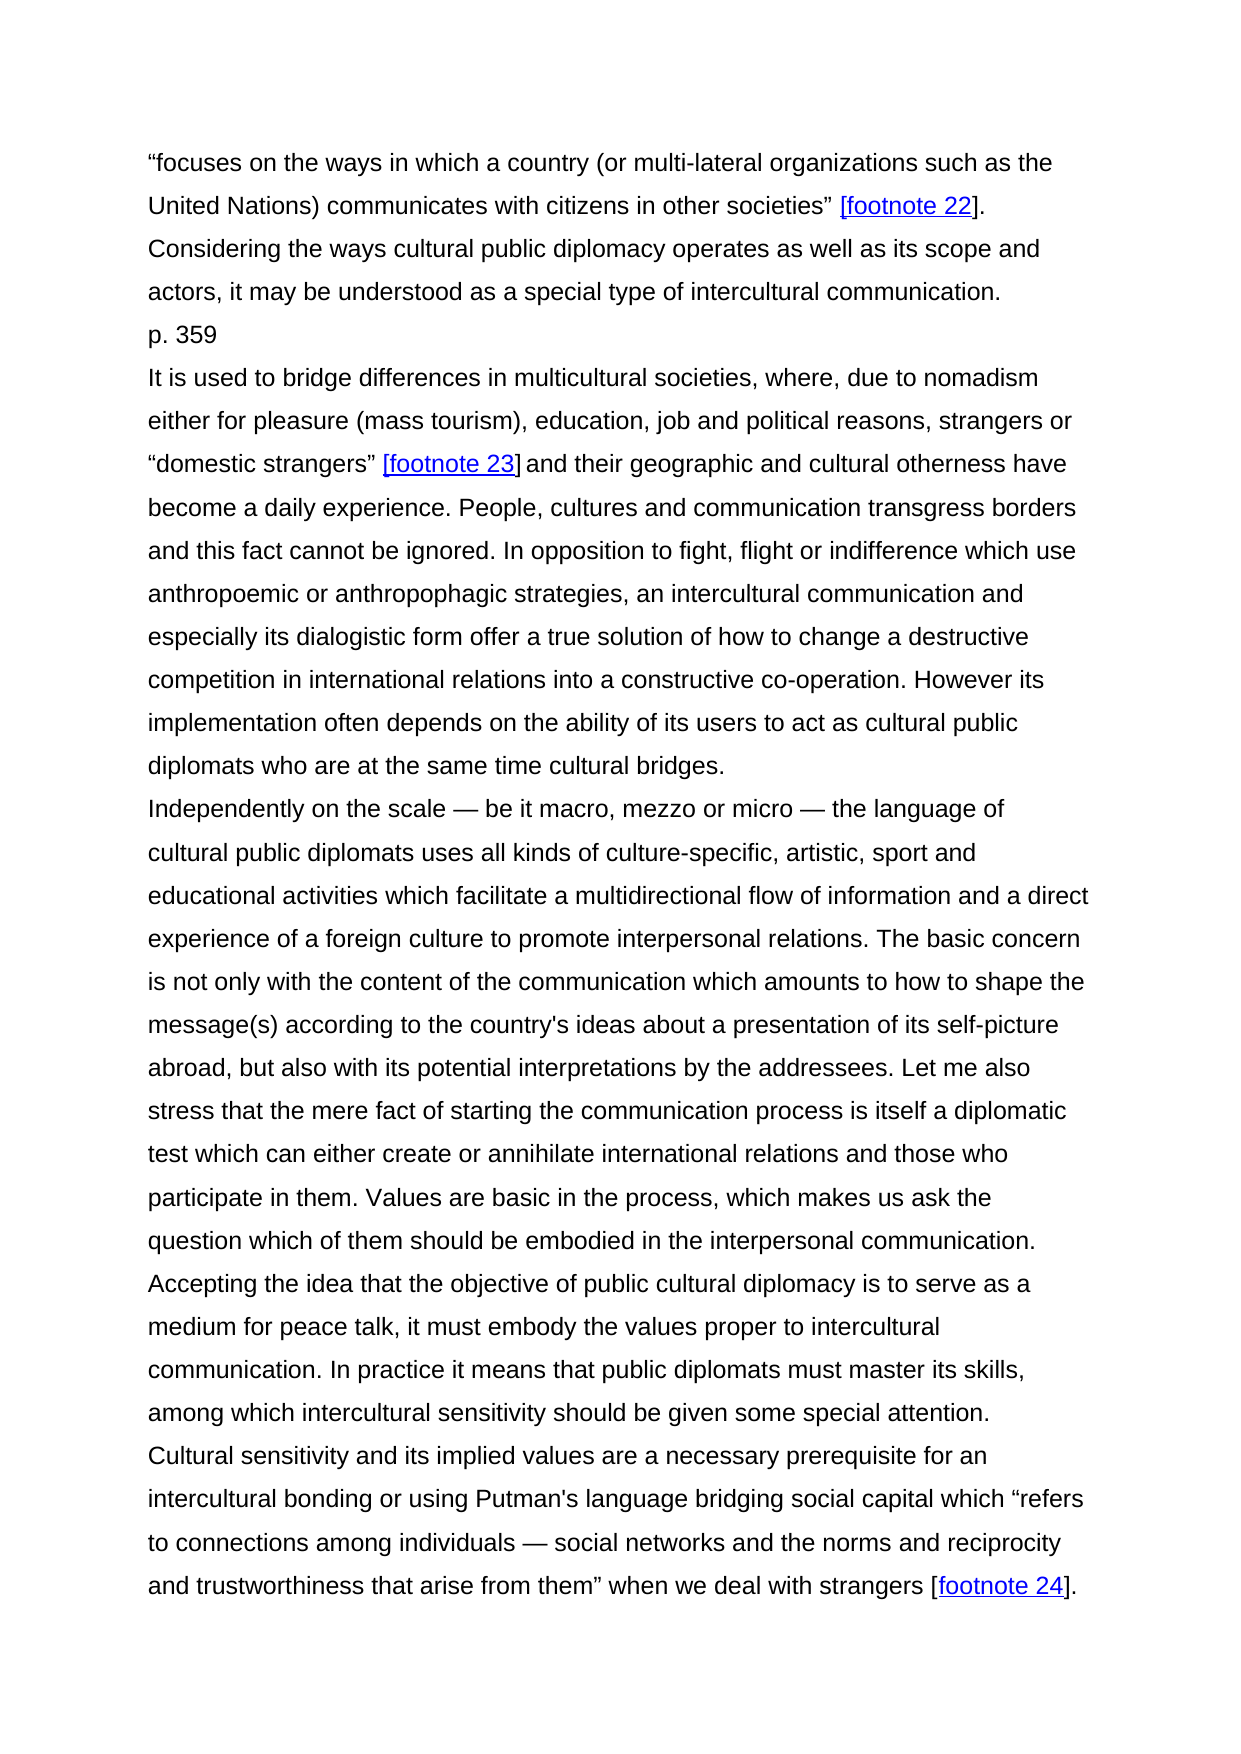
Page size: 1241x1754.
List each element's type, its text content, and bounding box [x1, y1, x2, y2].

text p. 359 [148, 320, 1093, 349]
text It is used to bridge differences in multicultural societies, where, due to nomadism either for pleasure (mass tourism), education, job and political reasons, strangers or “domestic strangers” [footnote 23] and their geographic and cultural otherness have become a daily experience. People, cultures and communication transgress borders and this fact cannot be ignored. In opposition to fight, flight or indifference which use anthropoemic or anthropophagic strategies, an intercultural communication and especially its dialogistic form offer a true solution of how to change a destructive competition in international relations into a constructive co-operation. However its implementation often depends on the ability of its users to act as cultural public diplomats who are at the same time cultural bridges. [148, 363, 1093, 780]
text “focuses on the ways in which a country (or multi-lateral organizations such as the United Nations) communicates with citizens in other societies” [footnote 22]. Considering the ways cultural public diplomacy operates as well as its scope and actors, it may be understood as a special type of intercultural communication. [148, 148, 1093, 306]
text Independently on the scale — be it macro, mezzo or micro — the language of cultural public diplomats uses all kinds of culture-specific, artistic, sport and educational activities which facilitate a multidirectional flow of information and a direct experience of a foreign culture to promote interpersonal relations. The basic concern is not only with the content of the communication which amounts to how to shape the message(s) according to the country's ideas about a presentation of its self-picture abroad, but also with its potential interpretations by the addressees. Let me also stress that the mere fact of starting the communication process is itself a diplomatic test which can either create or annihilate international relations and those who participate in them. Values are basic in the process, which makes us ask the question which of them should be embodied in the interpersonal communication. Accepting the idea that the objective of public cultural diplomacy is to serve as a medium for peace talk, it must embody the values proper to intercultural communication. In practice it means that public diplomats must master its skills, among which intercultural sensitivity should be given some special attention. [148, 794, 1093, 1427]
text Cultural sensitivity and its implied values are a necessary prerequisite for an intercultural bonding or using Putman's language bridging social capital which “refers to connections among individuals — social networks and the norms and reciprocity and trustworthiness that arise from them” when we deal with strangers [footnote 24]. [148, 1441, 1093, 1599]
